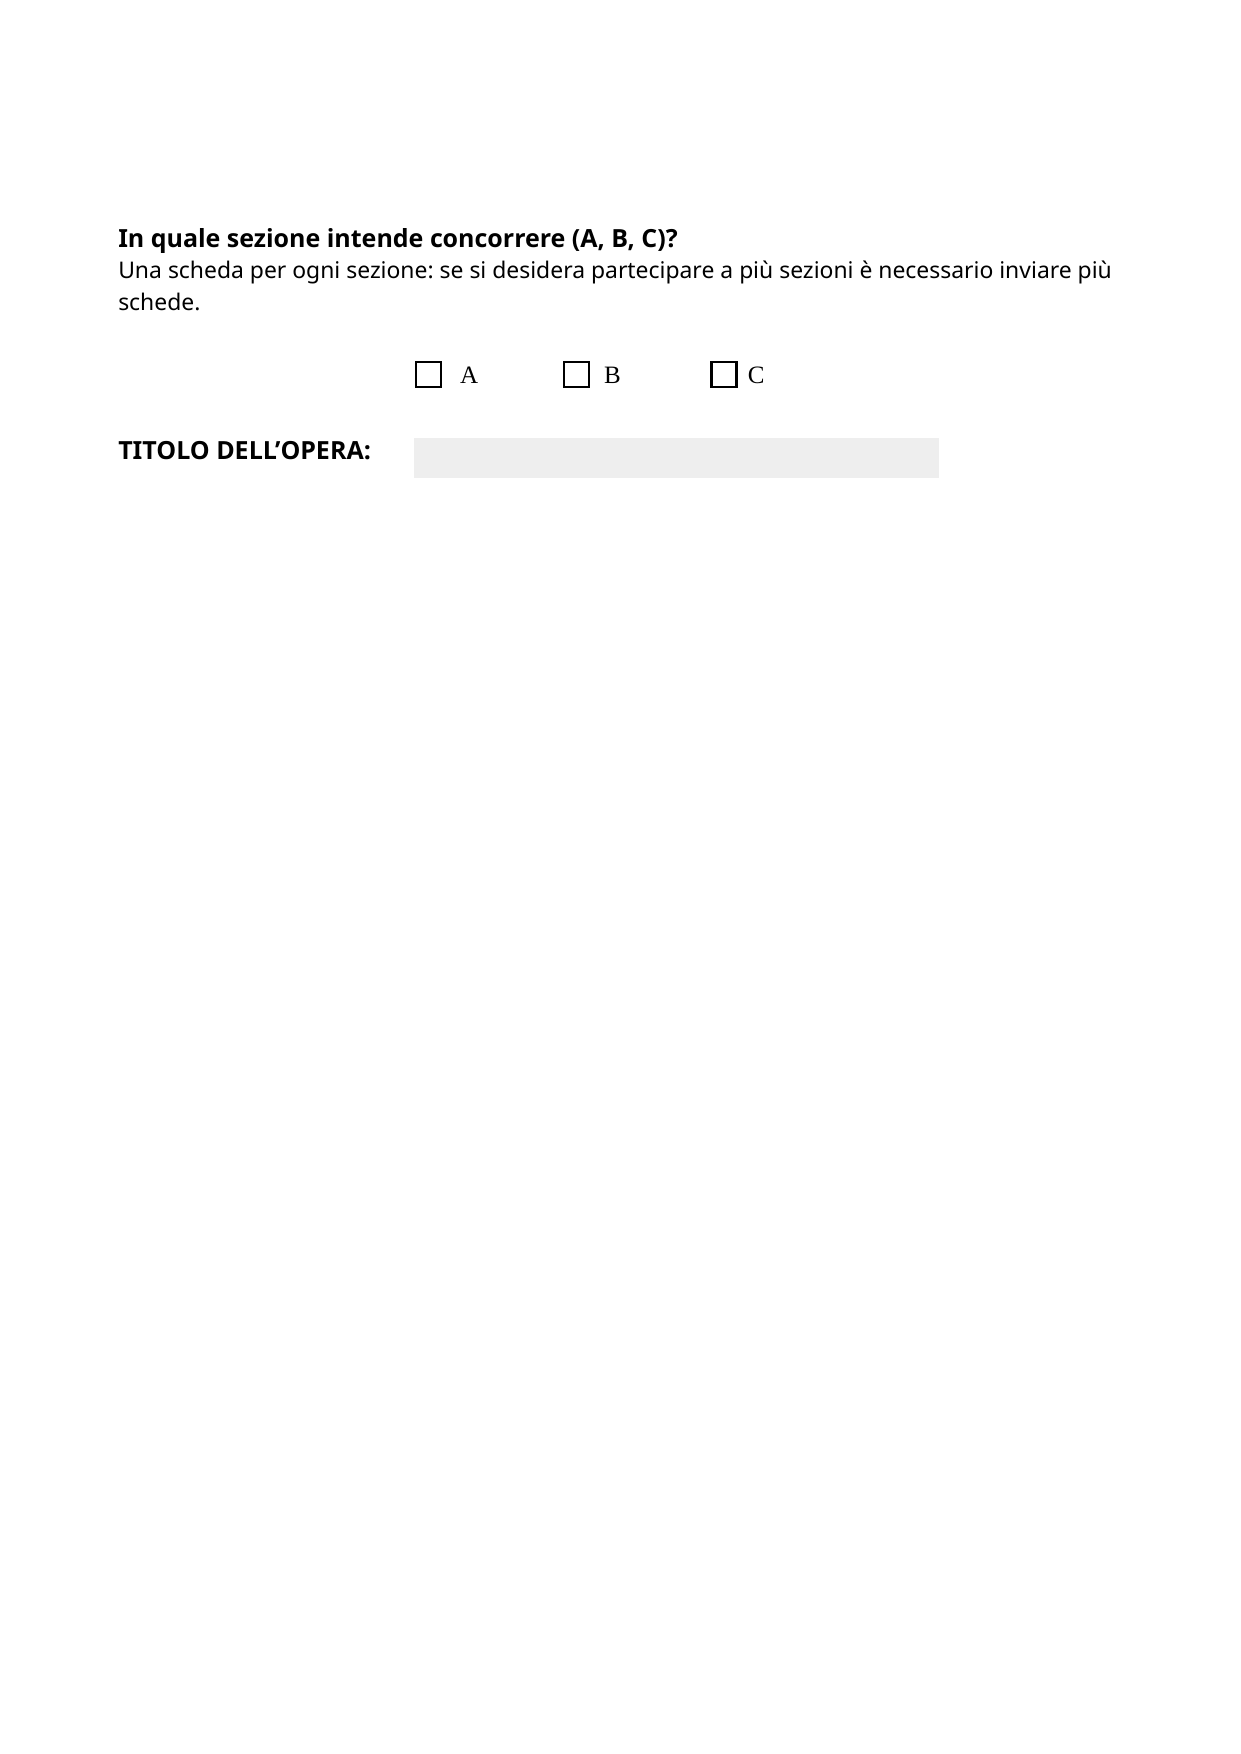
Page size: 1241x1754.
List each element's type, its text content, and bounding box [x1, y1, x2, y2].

text In quale sezione intende concorrere (A, B, C)? [118, 220, 1122, 254]
text TITOLO DELL’OPERA: [118, 432, 1122, 477]
text Una scheda per ogni sezione: se si desidera partecipare a più sezioni è necessario inviare più schede. [118, 254, 1122, 317]
